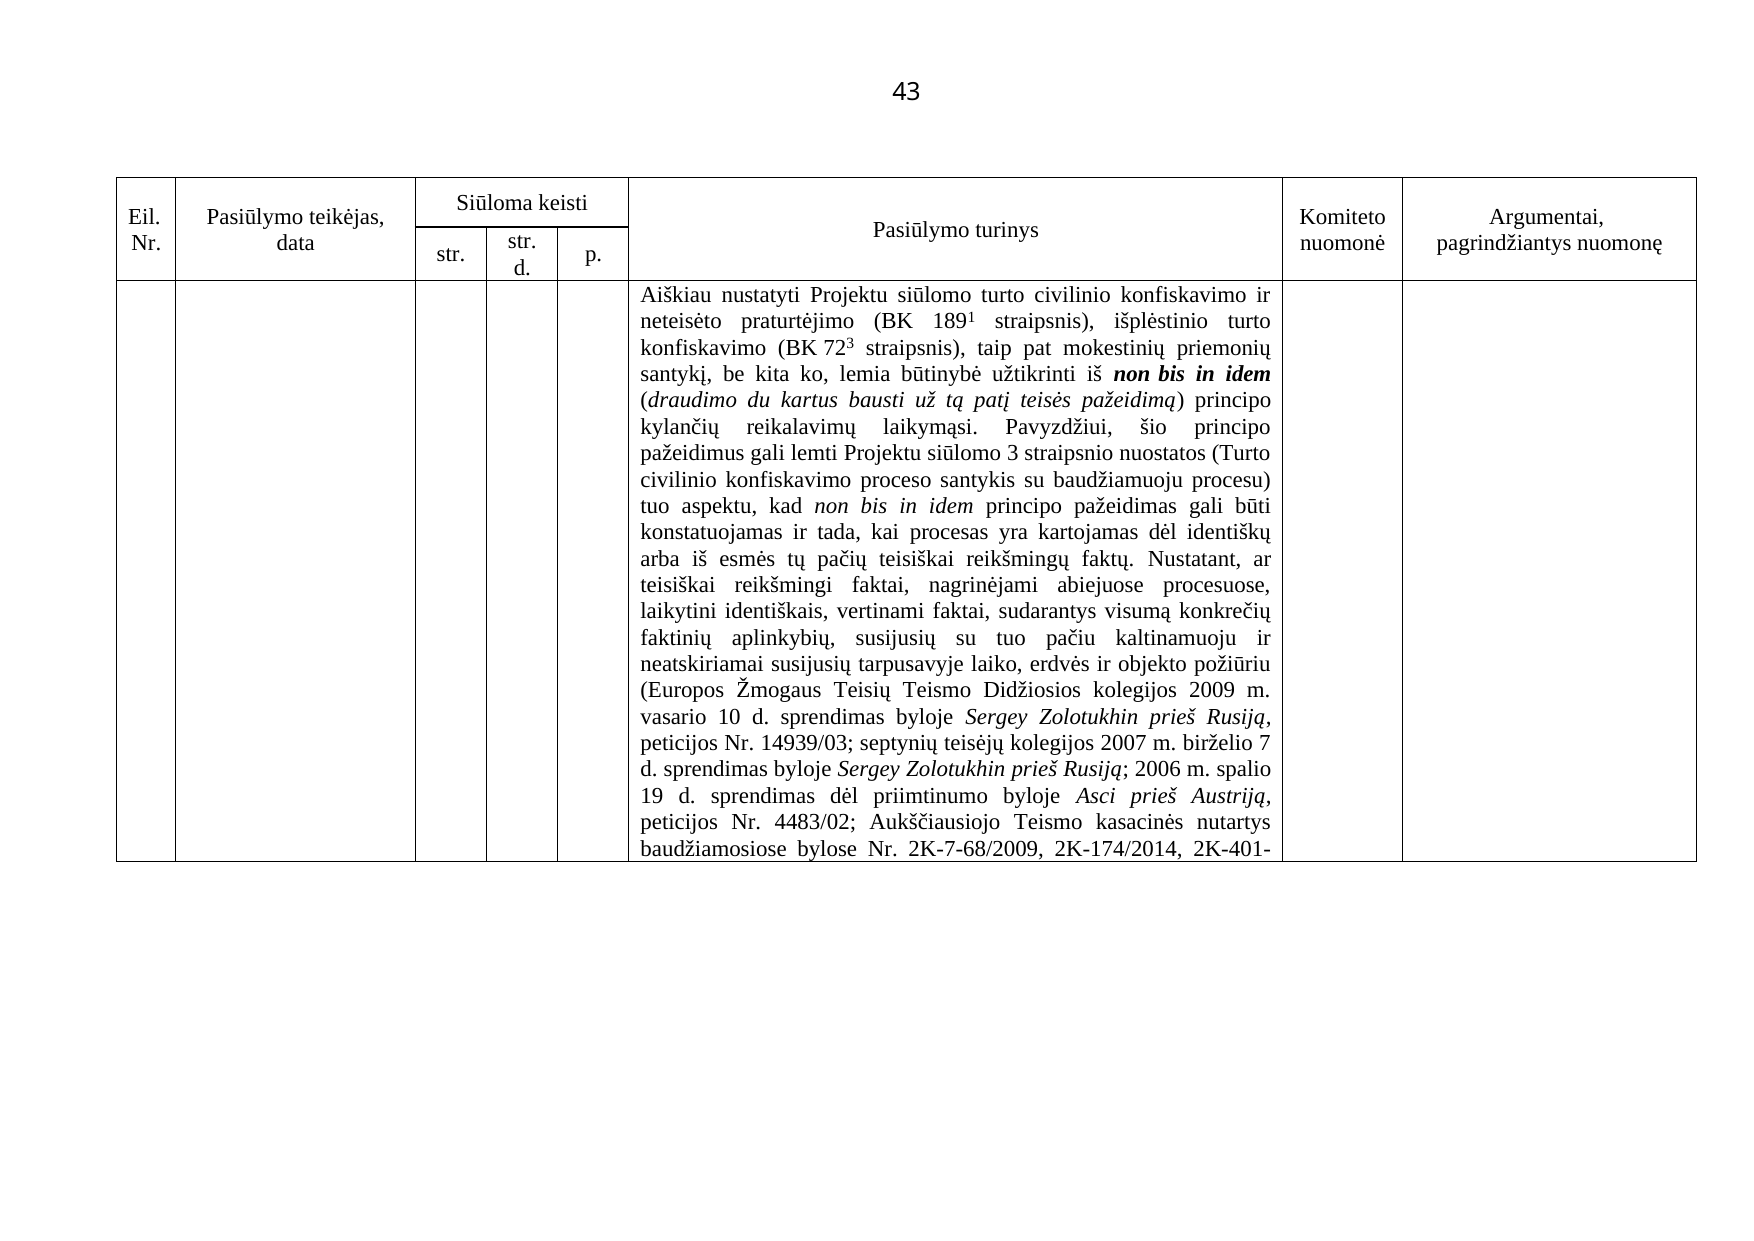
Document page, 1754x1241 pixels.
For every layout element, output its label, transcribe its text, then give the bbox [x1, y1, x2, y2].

table_cell [416, 281, 486, 861]
table_cell Aiškiau nustatyti Projektu siūlomo turto civilinio konfiskavimo ir neteisėto praturtėjimo (BK 1891 straipsnis), išplėstinio turto konfiskavimo (BK 723 straipsnis), taip pat mokestinių priemonių santykį, be kita ko, lemia būtinybė užtikrinti iš non bis in idem (draudimo du kartus bausti už tą patį teisės pažeidimą) principo kylančių reikalavimų laikymąsi. Pavyzdžiui, šio principo pažeidimus gali lemti Projektu siūlomo 3 straipsnio nuostatos (Turto civilinio konfiskavimo proceso santykis su baudžiamuoju procesu) tuo aspektu, kad non bis in idem principo pažeidimas gali būti konstatuojamas ir tada, kai procesas yra kartojamas dėl identiškų arba iš esmės tų pačių teisiškai reikšmingų faktų. Nustatant, ar teisiškai reikšmingi faktai, nagrinėjami abiejuose procesuose, laikytini identiškais, vertinami faktai, sudarantys visumą konkrečių faktinių aplinkybių, susijusių su tuo pačiu kaltinamuoju ir neatskiriamai susijusių tarpusavyje laiko, erdvės ir objekto požiūriu (Europos Žmogaus Teisių Teismo Didžiosios kolegijos 2009 m. vasario 10 d. sprendimas byloje Sergey Zolotukhin prieš Rusiją, peticijos Nr. 14939/03; septynių teisėjų kolegijos 2007 m. birželio 7 d. sprendimas byloje Sergey Zolotukhin prieš Rusiją; 2006 m. spalio 19 d. sprendimas dėl priimtinumo byloje Asci prieš Austriją, peticijos Nr. 4483/02; Aukščiausiojo Teismo kasacinės nutartys baudžiamosiose bylose Nr. 2K-7-68/2009, 2K-174/2014, 2K-401- [629, 281, 1282, 861]
table_cell [558, 281, 628, 861]
table_header Eil. Nr. [117, 178, 175, 280]
table_header Siūloma keisti [416, 178, 628, 226]
table_header Argumentai, pagrindžiantys nuomonę [1403, 178, 1696, 280]
table_cell [487, 281, 557, 861]
table_cell [1283, 281, 1402, 861]
table_cell [1403, 281, 1696, 861]
table_header Pasiūlymo turinys [629, 178, 1282, 280]
table_header Komiteto nuomonė [1283, 178, 1402, 280]
table_cell [176, 281, 415, 861]
table_cell [117, 281, 175, 861]
table_cell str. d. [487, 228, 557, 280]
table_cell p. [558, 228, 628, 280]
table_header Pasiūlymo teikėjas, data [176, 178, 415, 280]
table_cell str. [416, 228, 486, 280]
